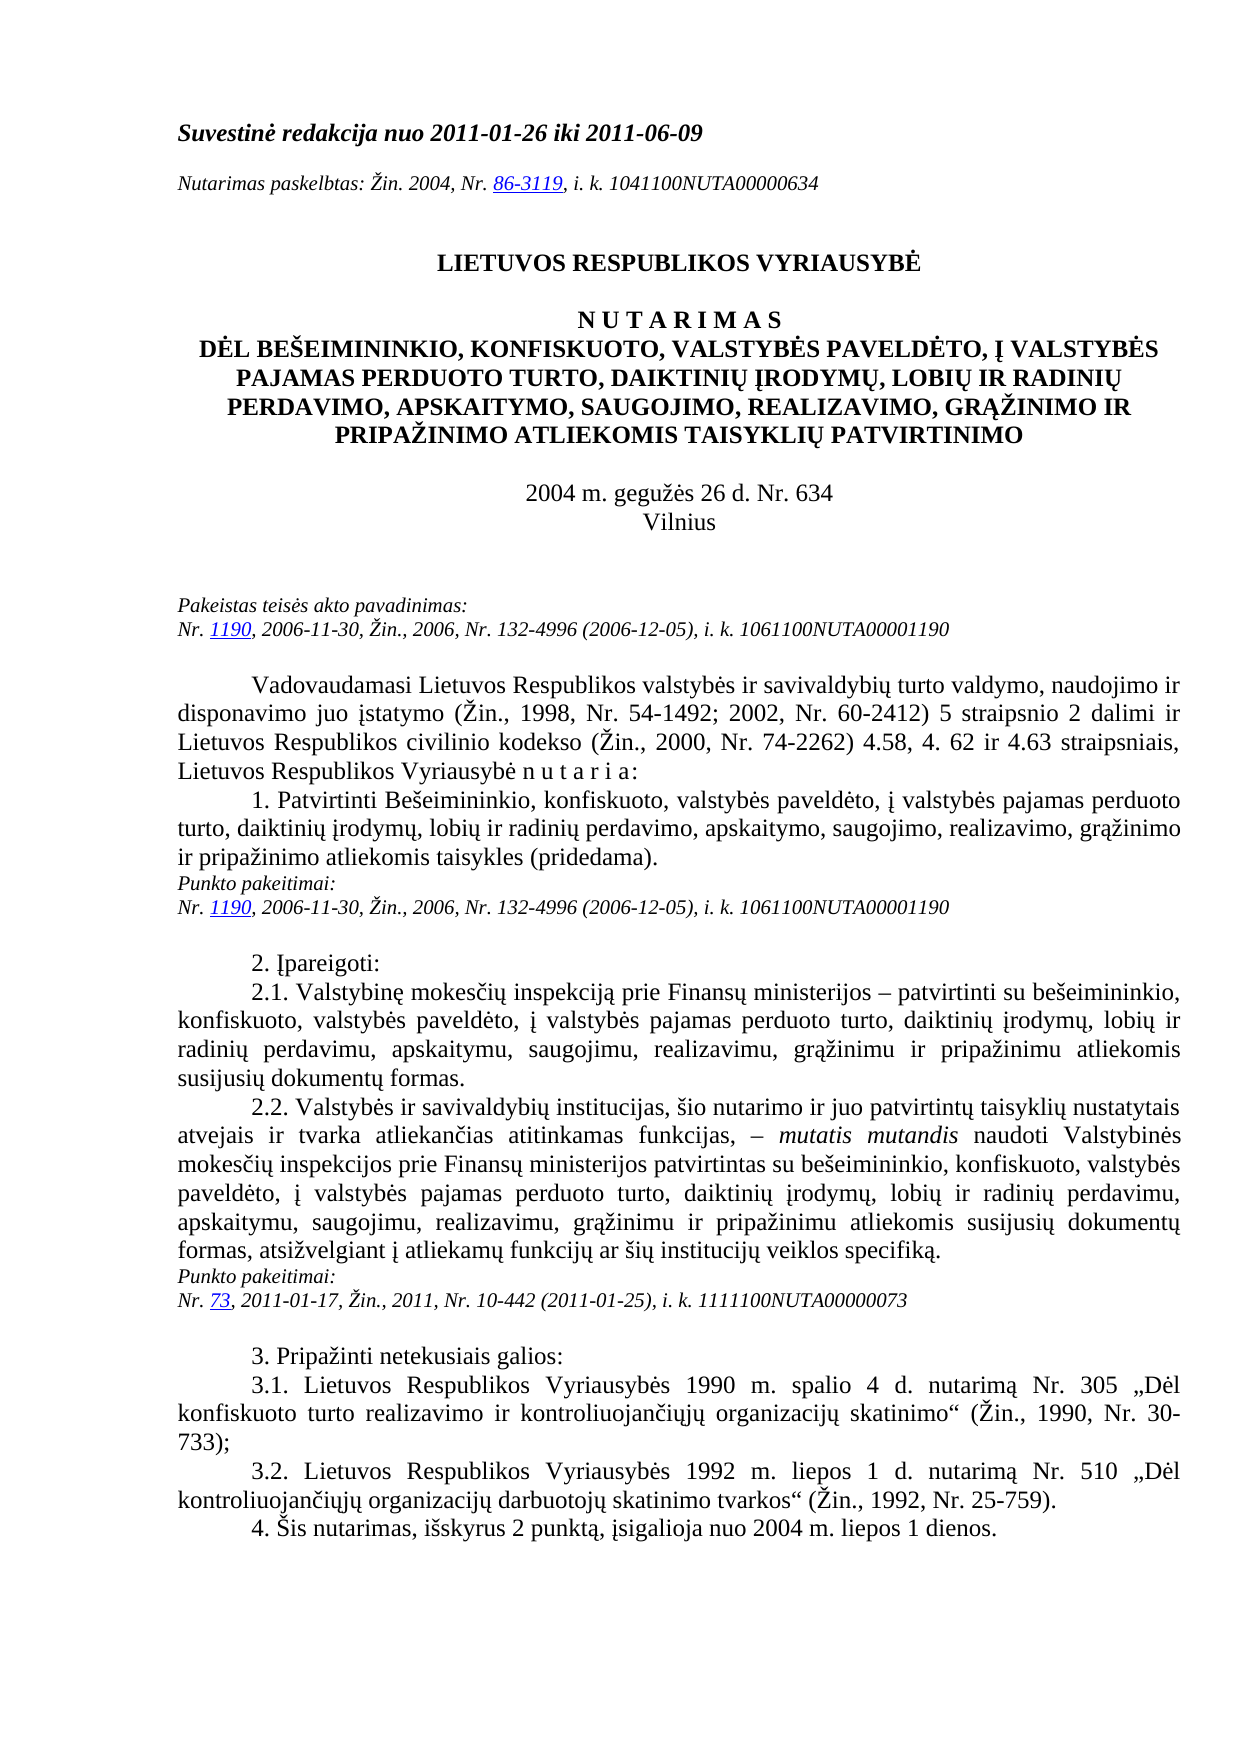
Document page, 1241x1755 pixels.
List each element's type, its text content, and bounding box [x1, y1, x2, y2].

text 2. Įpareigoti: [177, 948, 1181, 977]
text Nr. 1190, 2006-11-30, Žin., 2006, Nr. 132-4996 (2006-12-05), i. k. 1061100NUTA00001190 [177, 617, 1181, 641]
text Nr. 73, 2011-01-17, Žin., 2011, Nr. 10-442 (2011-01-25), i. k. 1111100NUTA00000073 [177, 1288, 1181, 1312]
text Punkto pakeitimai: [177, 1264, 1181, 1288]
text Punkto pakeitimai: [177, 871, 1181, 895]
text 2.2. Valstybės ir savivaldybių institucijas, šio nutarimo ir juo patvirtintų taisyklių nustatytais atvejais ir tvarka atliekančias atitinkamas funkcijas, – mutatis mutandis naudoti Valstybinės mokesčių inspekcijos prie Finansų ministerijos patvirtintas su bešeimininkio, konfiskuoto, valstybės paveldėto, į valstybės pajamas perduoto turto, daiktinių įrodymų, lobių ir radinių perdavimu, apskaitymu, saugojimu, realizavimu, grąžinimu ir pripažinimu atliekomis susijusių dokumentų formas, atsižvelgiant į atliekamų funkcijų ar šių institucijų veiklos specifiką. [177, 1092, 1181, 1264]
text 3. Pripažinti netekusiais galios: [177, 1341, 1181, 1370]
text Nutarimas paskelbtas: Žin. 2004, Nr. 86-3119, i. k. 1041100NUTA00000634 [177, 171, 1181, 195]
text 1. Patvirtinti Bešeimininkio, konfiskuoto, valstybės paveldėto, į valstybės pajamas perduoto turto, daiktinių įrodymų, lobių ir radinių perdavimo, apskaitymo, saugojimo, realizavimo, grąžinimo ir pripažinimo atliekomis taisykles (pridedama). [177, 785, 1181, 871]
text Pakeistas teisės akto pavadinimas: [177, 593, 1181, 617]
text DĖL BEŠEIMININKIO, KONFISKUOTO, VALSTYBĖS PAVELDĖTO, Į VALSTYBĖS PAJAMAS PERDUOTO TURTO, DAIKTINIŲ ĮRODYMŲ, LOBIŲ IR RADINIŲ PERDAVIMO, APSKAITYMO, SAUGOJIMO, REALIZAVIMO, GRĄŽINIMO IR PRIPAŽINIMO ATLIEKOMIS TAISYKLIŲ PATVIRTINIMO [177, 334, 1181, 449]
text 2.1. Valstybinę mokesčių inspekciją prie Finansų ministerijos – patvirtinti su bešeimininkio, konfiskuoto, valstybės paveldėto, į valstybės pajamas perduoto turto, daiktinių įrodymų, lobių ir radinių perdavimu, apskaitymu, saugojimu, realizavimu, grąžinimu ir pripažinimu atliekomis susijusių dokumentų formas. [177, 977, 1181, 1092]
text 3.1. Lietuvos Respublikos Vyriausybės 1990 m. spalio 4 d. nutarimą Nr. 305 „Dėl konfiskuoto turto realizavimo ir kontroliuojančiųjų organizacijų skatinimo“ (Žin., 1990, Nr. 30-733); [177, 1370, 1181, 1456]
text Suvestinė redakcija nuo 2011-01-26 iki 2011-06-09 [177, 118, 1181, 147]
text LIETUVOS RESPUBLIKOS VYRIAUSYBĖ [177, 248, 1181, 277]
text Vadovaudamasi Lietuvos Respublikos valstybės ir savivaldybių turto valdymo, naudojimo ir disponavimo juo įstatymo (Žin., 1998, Nr. 54-1492; 2002, Nr. 60-2412) 5 straipsnio 2 dalimi ir Lietuvos Respublikos civilinio kodekso (Žin., 2000, Nr. 74-2262) 4.58, 4. 62 ir 4.63 straipsniais, Lietuvos Respublikos Vyriausybė nutaria: [177, 670, 1181, 785]
text 2004 m. gegužės 26 d. Nr. 634 [177, 478, 1181, 507]
text 4. Šis nutarimas, išskyrus 2 punktą, įsigalioja nuo 2004 m. liepos 1 dienos. [177, 1513, 1181, 1542]
text 3.2. Lietuvos Respublikos Vyriausybės 1992 m. liepos 1 d. nutarimą Nr. 510 „Dėl kontroliuojančiųjų organizacijų darbuotojų skatinimo tvarkos“ (Žin., 1992, Nr. 25-759). [177, 1456, 1181, 1513]
text Nr. 1190, 2006-11-30, Žin., 2006, Nr. 132-4996 (2006-12-05), i. k. 1061100NUTA00001190 [177, 895, 1181, 919]
text N U T A R I M A S [177, 305, 1181, 334]
text Vilnius [177, 507, 1181, 535]
